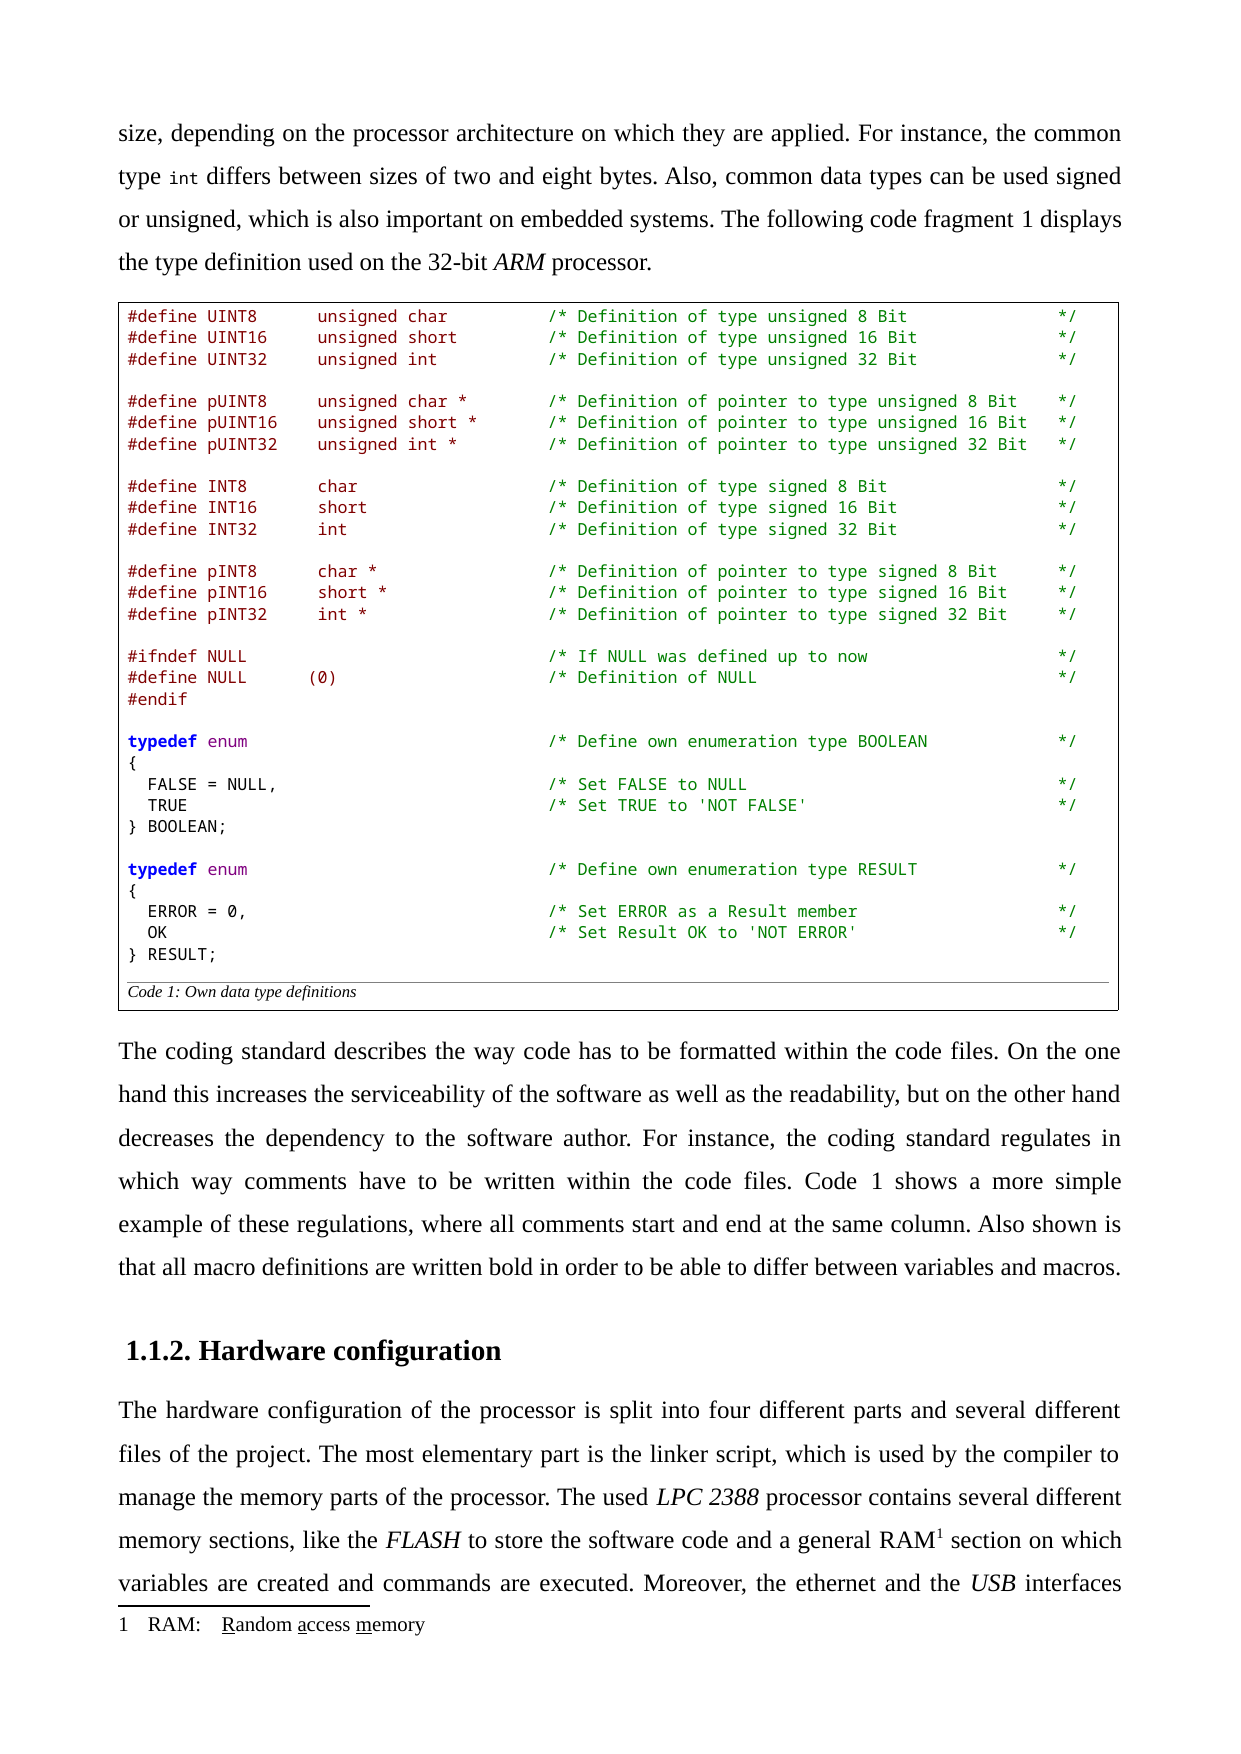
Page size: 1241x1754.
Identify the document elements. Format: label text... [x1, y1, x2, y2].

text OK /* Set Result OK to 'NOT ERROR' */ [127, 927, 1109, 942]
text } BOOLEAN; [127, 821, 1109, 836]
text #define pUINT16 unsigned short * /* Definition of pointer to type unsigned 16 Bit */ [127, 417, 1109, 432]
text #define INT16 short /* Definition of type signed 16 Bit */ [127, 502, 1109, 517]
text #define pUINT8 unsigned char * /* Definition of pointer to type unsigned 8 Bit */ [127, 396, 1109, 411]
text #define UINT16 unsigned short /* Definition of type unsigned 16 Bit */ [127, 332, 1109, 347]
text ERROR = 0, /* Set ERROR as a Result member */ [127, 906, 1109, 921]
text { [127, 757, 1109, 772]
text The coding standard describes the way code has to be formatted within the code files. On the one hand this increases the serviceability of the software as well as the readability, but on the other hand decreases the dependency to the software author. For instance, the coding standard regulates in which way comments have to be written within the code files. Code 1 shows a more simple example of these regulations, where all comments start and end at the same column. Also shown is that all macro definitions are written bold in order to be able to differ between variables and macros. [118, 303, 1122, 1281]
text FALSE = NULL, /* Set FALSE to NULL */ [127, 778, 1109, 793]
text #define pUINT32 unsigned int * /* Definition of pointer to type unsigned 32 Bit */ [127, 438, 1109, 453]
text } RESULT; [127, 948, 1109, 963]
text Code 1: Own data type definitions [127, 983, 1109, 1001]
text typedef enum /* Define own enumeration type BOOLEAN */ [127, 736, 1109, 751]
text #define UINT32 unsigned int /* Definition of type unsigned 32 Bit */ [127, 353, 1109, 368]
text TRUE /* Set TRUE to 'NOT FALSE' */ [127, 799, 1109, 814]
text #endif [127, 693, 1109, 708]
text #define NULL (0) /* Definition of NULL */ [127, 672, 1109, 687]
text typedef enum /* Define own enumeration type RESULT */ [127, 863, 1109, 878]
subtitle Hardware configuration [118, 1333, 1122, 1366]
text #define INT32 int /* Definition of type signed 32 Bit */ [127, 523, 1109, 538]
text #ifndef NULL /* If NULL was defined up to now */ [127, 651, 1109, 666]
text #define pINT32 int * /* Definition of pointer to type signed 32 Bit */ [127, 608, 1109, 623]
text The hardware configuration of the processor is split into four different parts and several different files of the project. The most elementary part is the linker script, which is used by the compiler to manage the memory parts of the processor. The used LPC 2388 processor contains several different memory sections, like the FLASH to store the software code and a general RAM section on which variables are created and commands are executed. Moreover, the ethernet and the USB interfaces [118, 1396, 1122, 1597]
text #define INT8 char /* Definition of type signed 8 Bit */ [127, 481, 1109, 496]
text #define UINT8 unsigned char /* Definition of type unsigned 8 Bit */ [127, 311, 1109, 326]
text { [127, 884, 1109, 899]
text #define pINT16 short * /* Definition of pointer to type signed 16 Bit */ [127, 587, 1109, 602]
text size, depending on the processor architecture on which they are applied. For instance, the common type int differs between sizes of two and eight bytes. Also, common data types can be used signed or unsigned, which is also important on embedded systems. The following code fragment 1 displays the type definition used on the 32-bit ARM processor. [118, 118, 1122, 276]
text RAM: Random access memory [118, 1612, 1122, 1636]
text #define pINT8 char * /* Definition of pointer to type signed 8 Bit */ [127, 566, 1109, 581]
